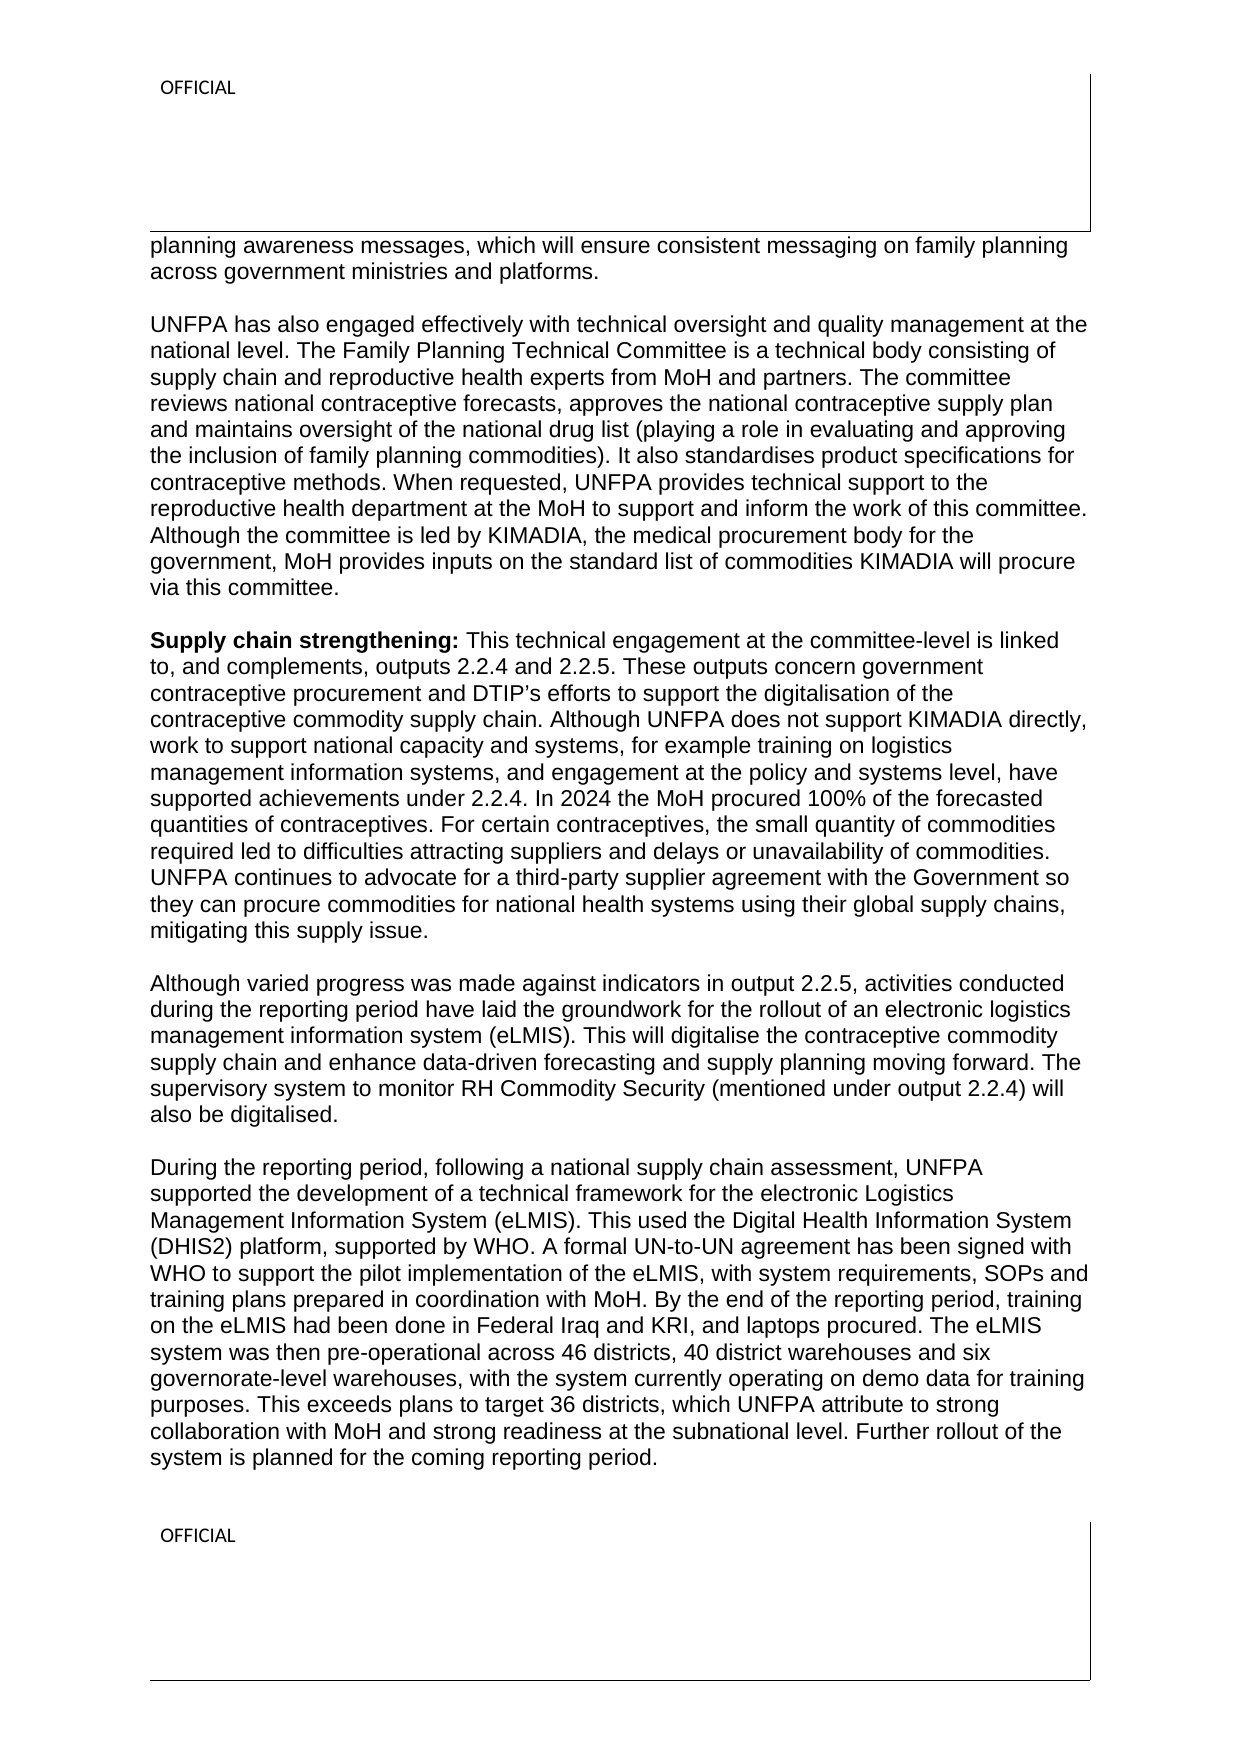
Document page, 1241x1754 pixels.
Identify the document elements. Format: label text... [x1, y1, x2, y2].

text Supply chain strengthening: This technical engagement at the committee-level is linked to, and complements, outputs 2.2.4 and 2.2.5. These outputs concern government contraceptive procurement and DTIP’s efforts to support the digitalisation of the contraceptive commodity supply chain. Although UNFPA does not support KIMADIA directly, work to support national capacity and systems, for example training on logistics management information systems, and engagement at the policy and systems level, have supported achievements under 2.2.4. In 2024 the MoH procured 100% of the forecasted quantities of contraceptives. For certain contraceptives, the small quantity of commodities required led to difficulties attracting suppliers and delays or unavailability of commodities. UNFPA continues to advocate for a third-party supplier agreement with the Government so they can procure commodities for national health systems using their global supply chains, mitigating this supply issue. [150, 627, 1090, 943]
text planning awareness messages, which will ensure consistent messaging on family planning across government ministries and platforms. [150, 232, 1090, 284]
text UNFPA has also engaged effectively with technical oversight and quality management at the national level. The Family Planning Technical Committee is a technical body consisting of supply chain and reproductive health experts from MoH and partners. The committee reviews national contraceptive forecasts, approves the national contraceptive supply plan and maintains oversight of the national drug list (playing a role in evaluating and approving the inclusion of family planning commodities). It also standardises product specifications for contraceptive methods. When requested, UNFPA provides technical support to the reproductive health department at the MoH to support and inform the work of this committee. Although the committee is led by KIMADIA, the medical procurement body for the government, MoH provides inputs on the standard list of commodities KIMADIA will procure via this committee. [150, 311, 1090, 601]
text During the reporting period, following a national supply chain assessment, UNFPA supported the development of a technical framework for the electronic Logistics Management Information System (eLMIS). This used the Digital Health Information System (DHIS2) platform, supported by WHO. A formal UN-to-UN agreement has been signed with WHO to support the pilot implementation of the eLMIS, with system requirements, SOPs and training plans prepared in coordination with MoH. By the end of the reporting period, training on the eLMIS had been done in Federal Iraq and KRI, and laptops procured. The eLMIS system was then pre-operational across 46 districts, 40 district warehouses and six governorate-level warehouses, with the system currently operating on demo data for training purposes. This exceeds plans to target 36 districts, which UNFPA attribute to strong collaboration with MoH and strong readiness at the subnational level. Further rollout of the system is planned for the coming reporting period. [150, 1154, 1090, 1470]
text Although varied progress was made against indicators in output 2.2.5, activities conducted during the reporting period have laid the groundwork for the rollout of an electronic logistics management information system (eLMIS). This will digitalise the contraceptive commodity supply chain and enhance data-driven forecasting and supply planning moving forward. The supervisory system to monitor RH Commodity Security (mentioned under output 2.2.4) will also be digitalised. [150, 969, 1090, 1128]
